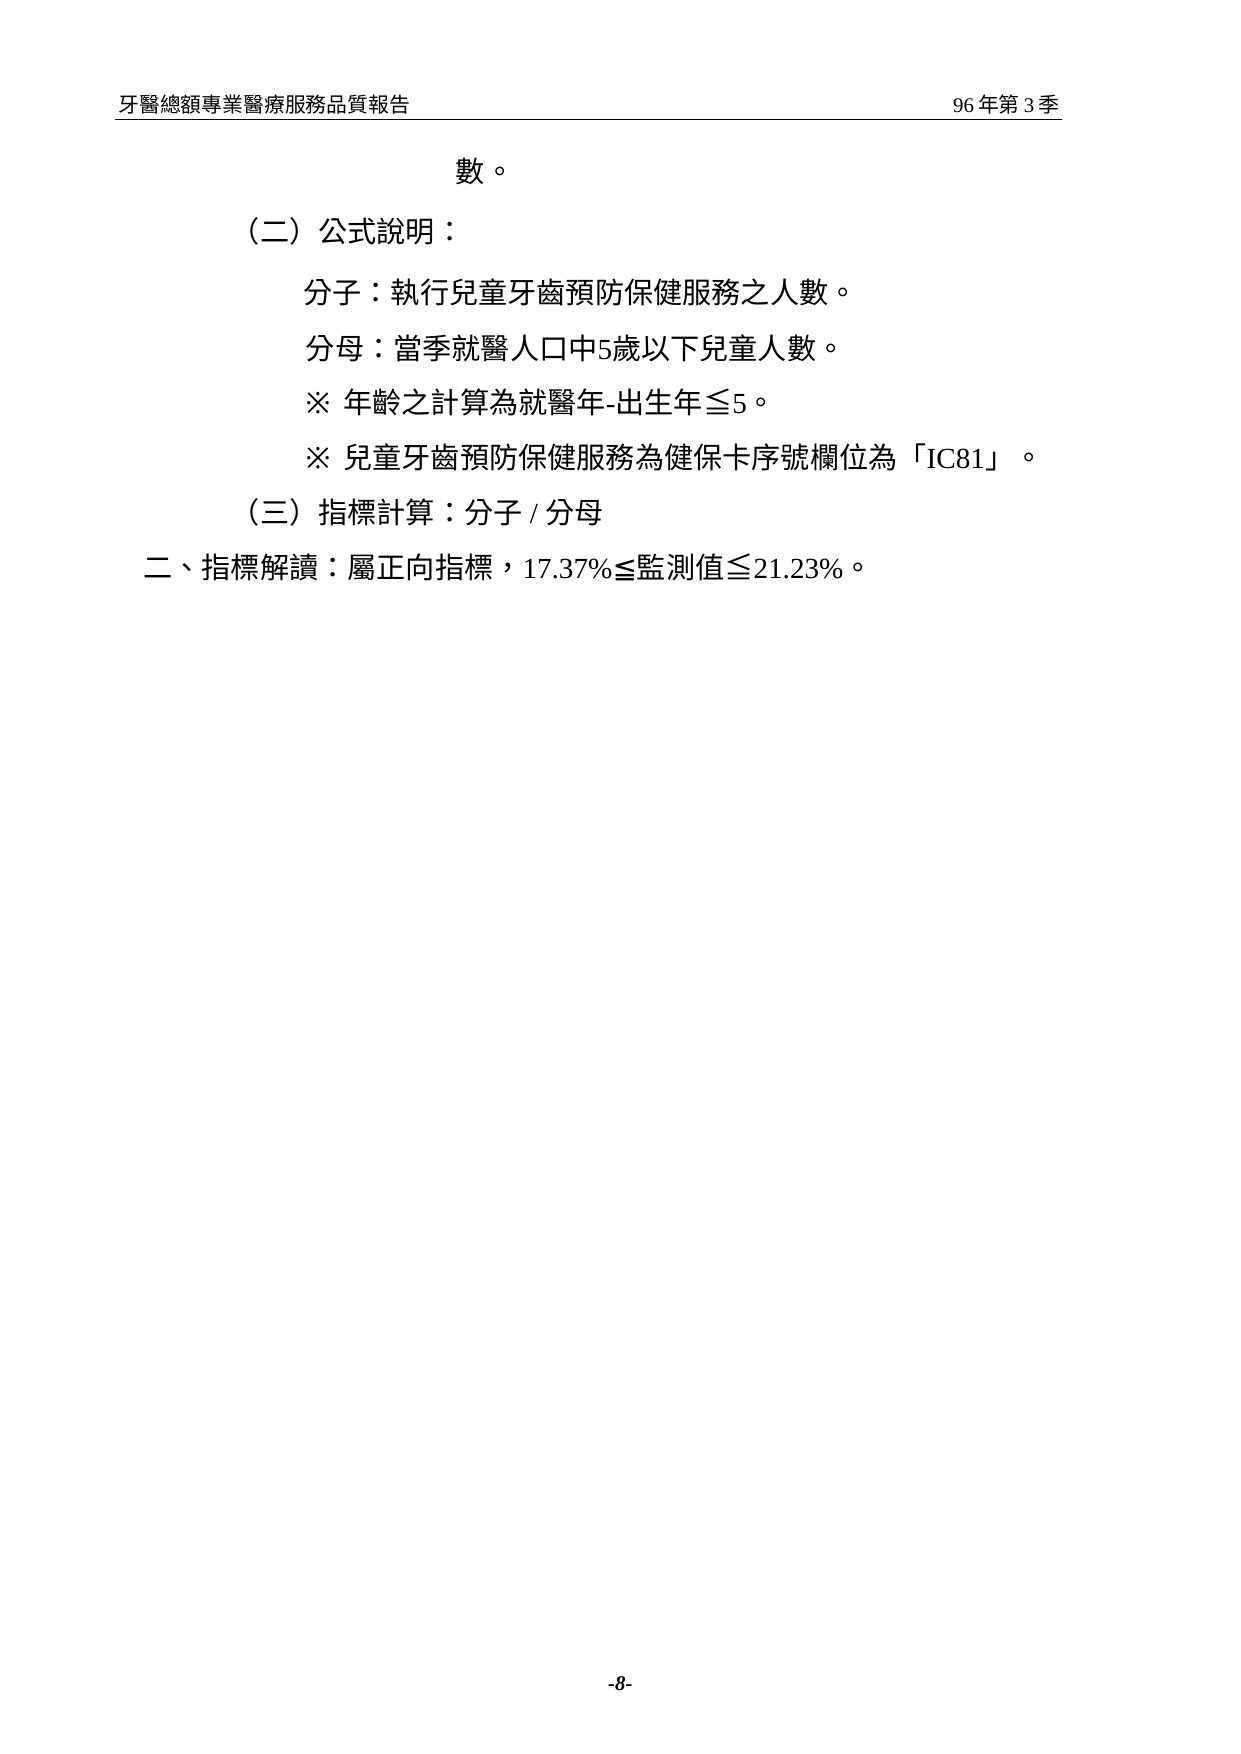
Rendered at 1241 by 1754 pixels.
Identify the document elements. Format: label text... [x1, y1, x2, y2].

text 二、指標解讀：屬正向指標，17.37%≦監測值≦21.23%。 [143, 544, 1122, 587]
text （三）指標計算：分子 / 分母 [231, 490, 1122, 532]
text （二）公式說明： [231, 204, 1122, 252]
text 數。 [231, 144, 1122, 192]
text 分母：當季就醫人口中5歲以下兒童人數。 [306, 325, 1122, 367]
list 兒童牙齒預防保健服務為健保卡序號欄位為「IC81」。 [306, 435, 1122, 477]
text 分子：執行兒童牙齒預防保健服務之人數。 [303, 265, 1122, 313]
list 年齡之計算為就醫年-出生年≦5。 [306, 380, 1122, 422]
